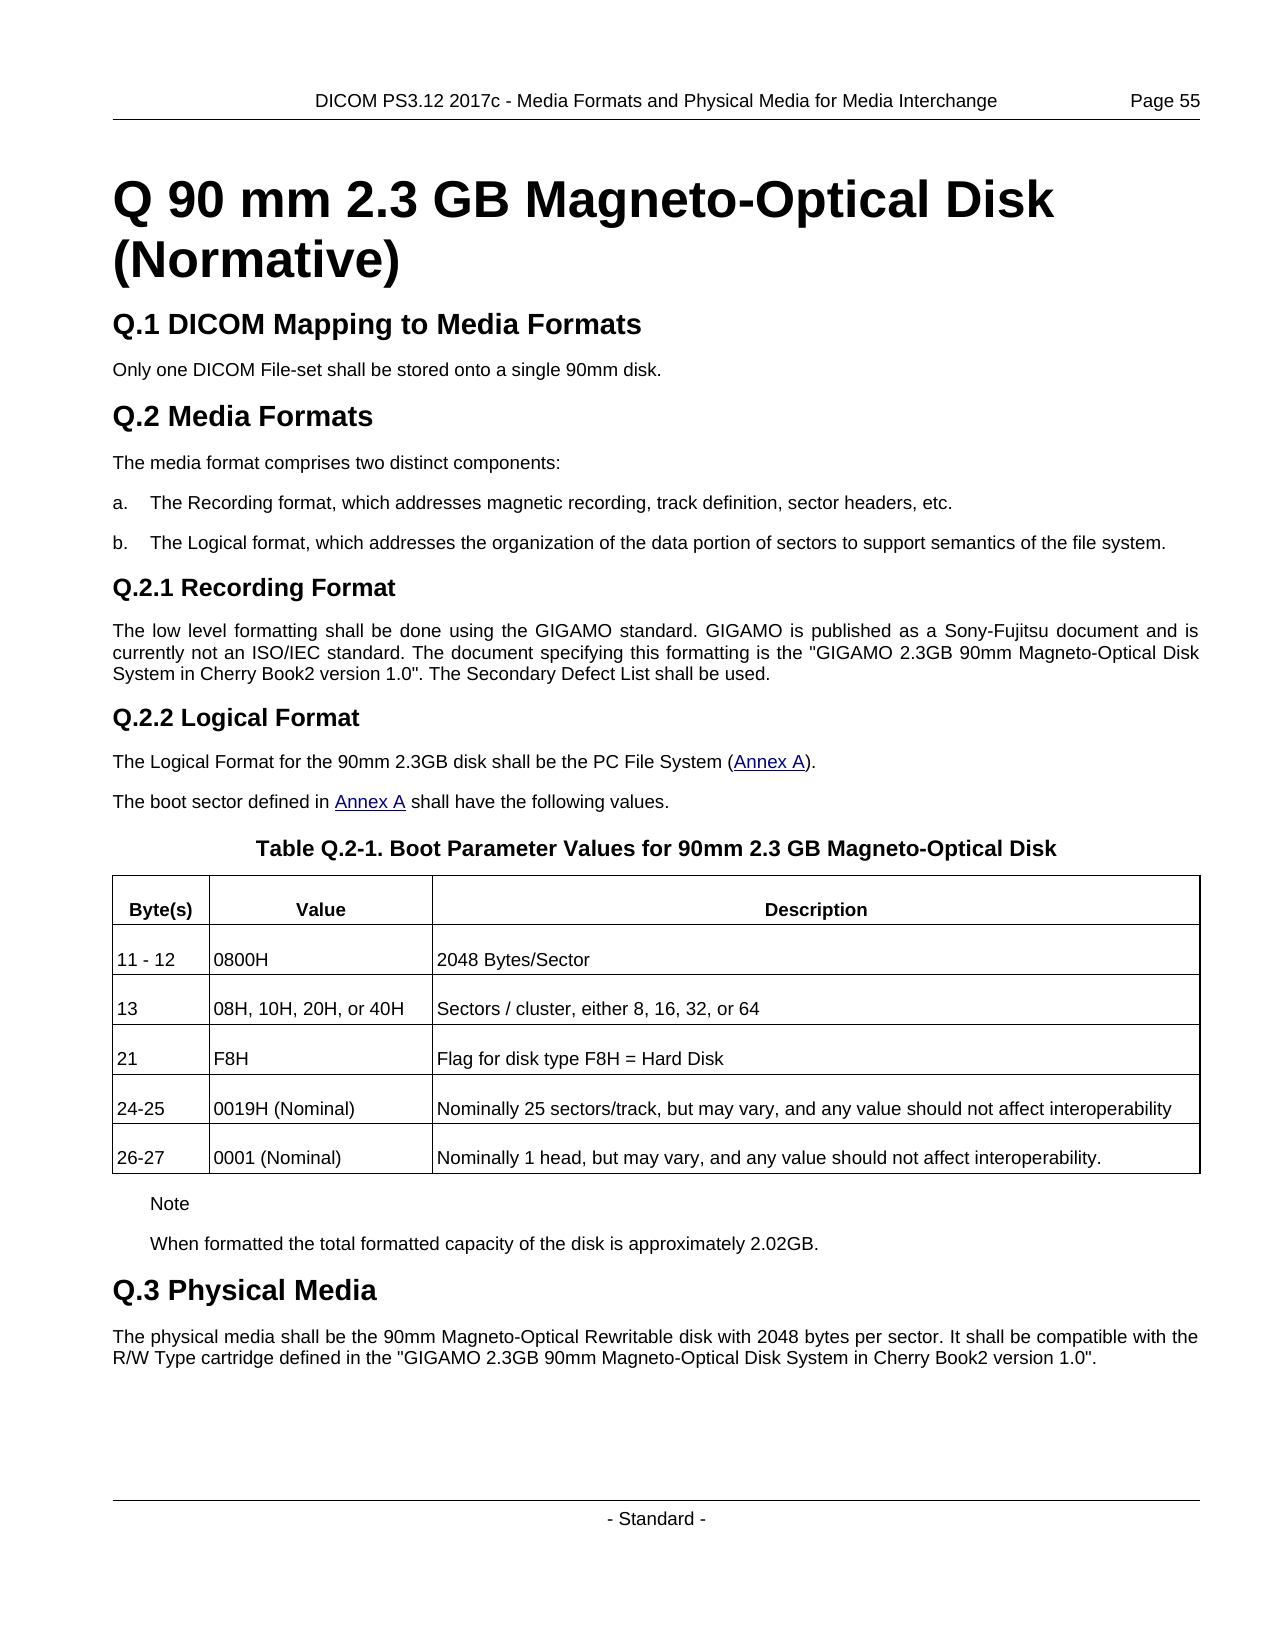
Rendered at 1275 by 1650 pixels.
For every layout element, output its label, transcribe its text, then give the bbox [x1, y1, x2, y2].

table_header Byte(s) [113, 876, 209, 924]
list The Recording format, which addresses magnetic recording, track definition, sector headers, etc. [112, 492, 1200, 513]
text Table Q.2-1. Boot Parameter Values for 90mm 2.3 GB Magneto-Optical Disk [112, 835, 1200, 861]
table_cell Sectors / cluster, either 8, 16, 32, or 64 [433, 975, 1199, 1024]
text Q.2.1 Recording Format [112, 572, 1200, 601]
text Q.3 Physical Media [112, 1273, 1200, 1307]
table_cell Flag for disk type F8H = Hard Disk [433, 1025, 1199, 1073]
table_header Description [433, 876, 1199, 924]
table_cell 08H, 10H, 20H, or 40H [210, 975, 432, 1024]
table_header Value [210, 876, 432, 924]
table_cell 2048 Bytes/Sector [433, 925, 1199, 974]
text The physical media shall be the 90mm Magneto-Optical Rewritable disk with 2048 bytes per sector. It shall be compatible with the R/W Type cartridge defined in the "GIGAMO 2.3GB 90mm Magneto-Optical Disk System in Cherry Book2 version 1.0". [112, 1326, 1200, 1369]
table_cell 0019H (Nominal) [210, 1075, 432, 1123]
table_cell 21 [113, 1025, 209, 1073]
table_cell 26-27 [113, 1124, 209, 1173]
text The Logical Format for the 90mm 2.3GB disk shall be the PC File System (Annex A). [112, 751, 1200, 772]
text Q.2 Media Formats [112, 399, 1200, 433]
table_cell 24-25 [113, 1075, 209, 1123]
table_cell F8H [210, 1025, 432, 1073]
text Q.2.2 Logical Format [112, 703, 1200, 732]
text Q 90 mm 2.3 GB Magneto-Optical Disk (Normative) [112, 169, 1200, 288]
text Only one DICOM File-set shall be stored onto a single 90mm disk. [112, 359, 1200, 381]
text Q.1 DICOM Mapping to Media Formats [112, 307, 1200, 340]
table_cell Nominally 1 head, but may vary, and any value should not affect interoperability. [433, 1124, 1199, 1173]
table_cell 11 - 12 [113, 925, 209, 974]
text The boot sector defined in Annex A shall have the following values. [112, 791, 1200, 813]
list The Logical format, which addresses the organization of the data portion of sectors to support semantics of the file system. [112, 532, 1200, 554]
text When formatted the total formatted capacity of the disk is approximately 2.02GB. [150, 1233, 1162, 1254]
text Note [150, 1193, 1162, 1214]
text The low level formatting shall be done using the GIGAMO standard. GIGAMO is published as a Sony-Fujitsu document and is currently not an ISO/IEC standard. The document specifying this formatting is the "GIGAMO 2.3GB 90mm Magneto-Optical Disk System in Cherry Book2 version 1.0". The Secondary Defect List shall be used. [112, 620, 1200, 685]
table_cell 0800H [210, 925, 432, 974]
text The media format comprises two distinct components: [112, 452, 1200, 473]
table_cell 13 [113, 975, 209, 1024]
table_cell Nominally 25 sectors/track, but may vary, and any value should not affect interoperability [433, 1075, 1199, 1123]
table_cell 0001 (Nominal) [210, 1124, 432, 1173]
